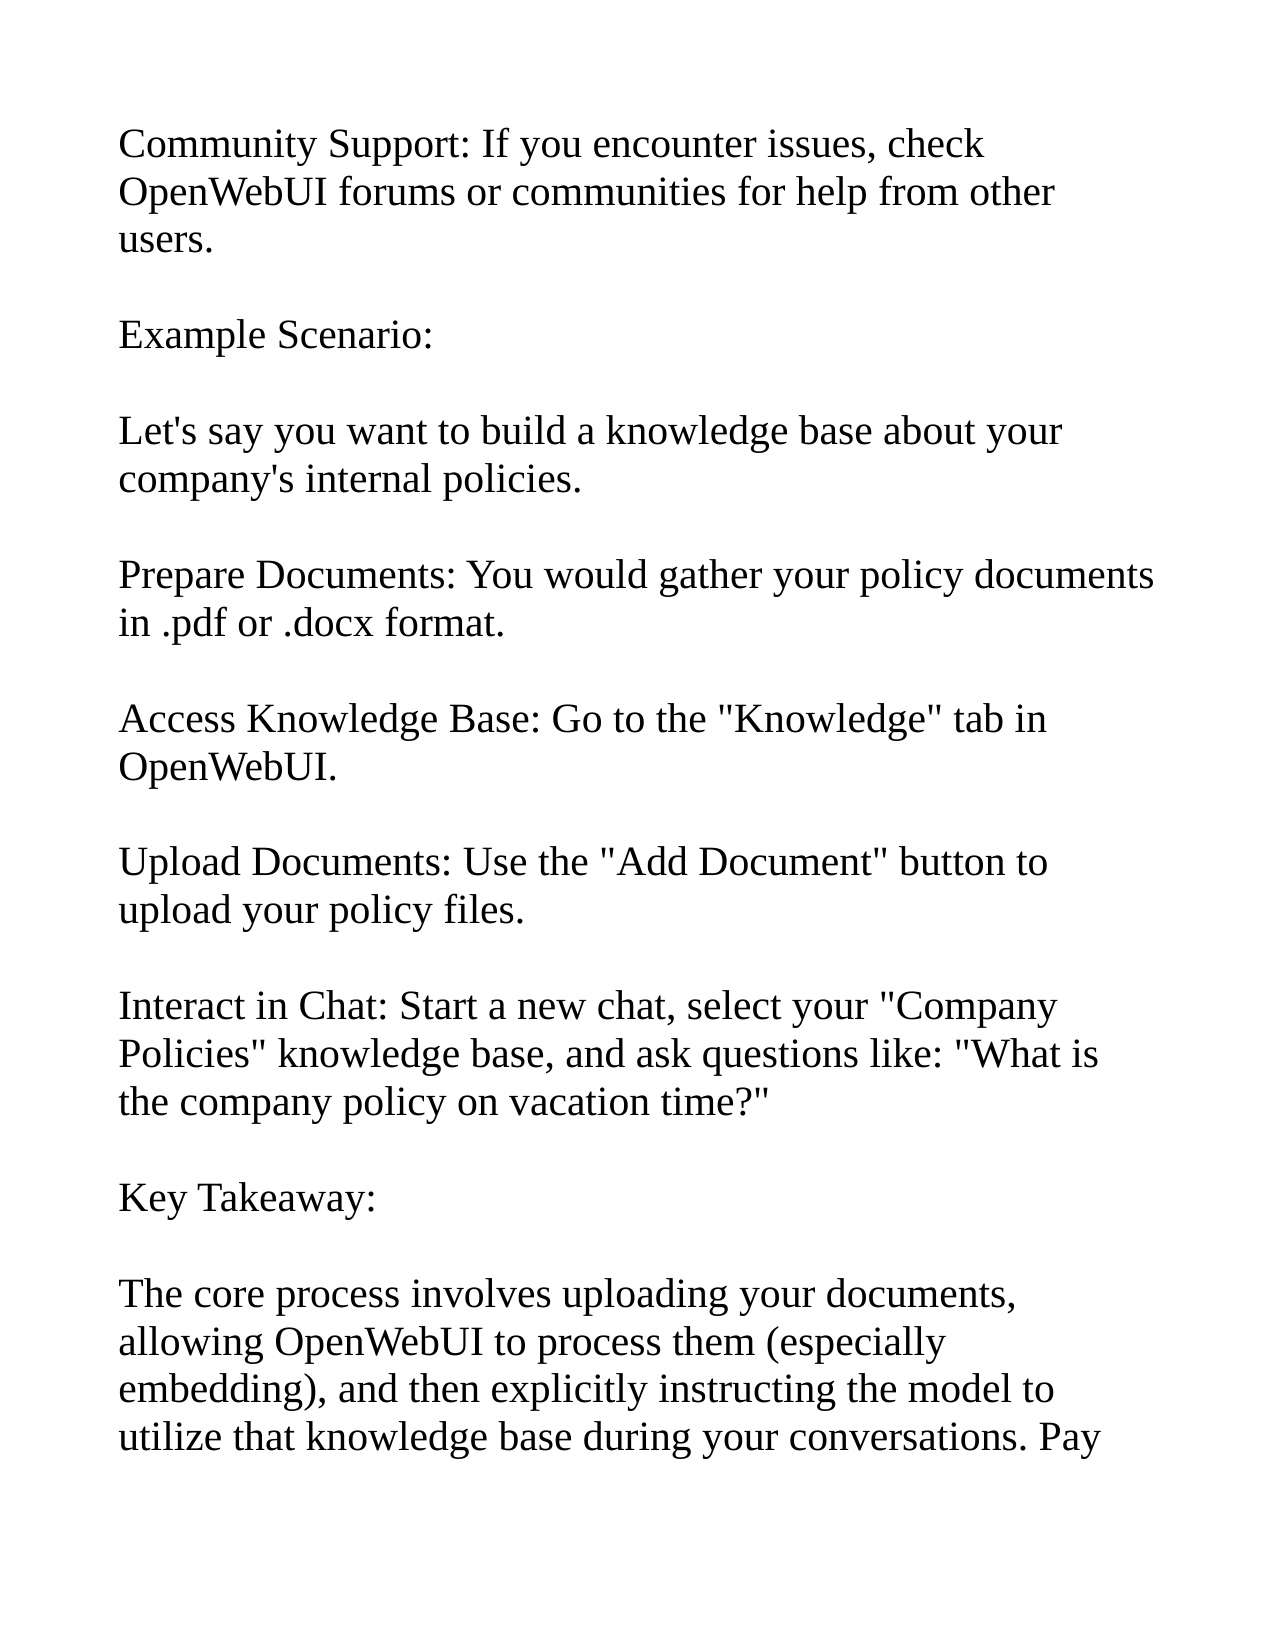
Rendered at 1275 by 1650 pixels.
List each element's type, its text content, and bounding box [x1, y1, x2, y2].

text Key Takeaway: [118, 1172, 1157, 1220]
text Upload Documents: Use the "Add Document" button to upload your policy files. [118, 837, 1157, 933]
text Prepare Documents: You would gather your policy documents in .pdf or .docx format. [118, 549, 1157, 645]
text The core process involves uploading your documents, allowing OpenWebUI to process them (especially embedding), and then explicitly instructing the model to utilize that knowledge base during your conversations. Pay [118, 1268, 1157, 1460]
text Let's say you want to build a knowledge base about your company's internal policies. [118, 406, 1157, 501]
text Access Knowledge Base: Go to the "Knowledge" tab in OpenWebUI. [118, 693, 1157, 789]
text Community Support: If you encounter issues, check OpenWebUI forums or communities for help from other users. [118, 118, 1157, 262]
text Interact in Chat: Start a new chat, select your "Company Policies" knowledge base, and ask questions like: "What is the company policy on vacation time?" [118, 981, 1157, 1124]
text Example Scenario: [118, 310, 1157, 358]
